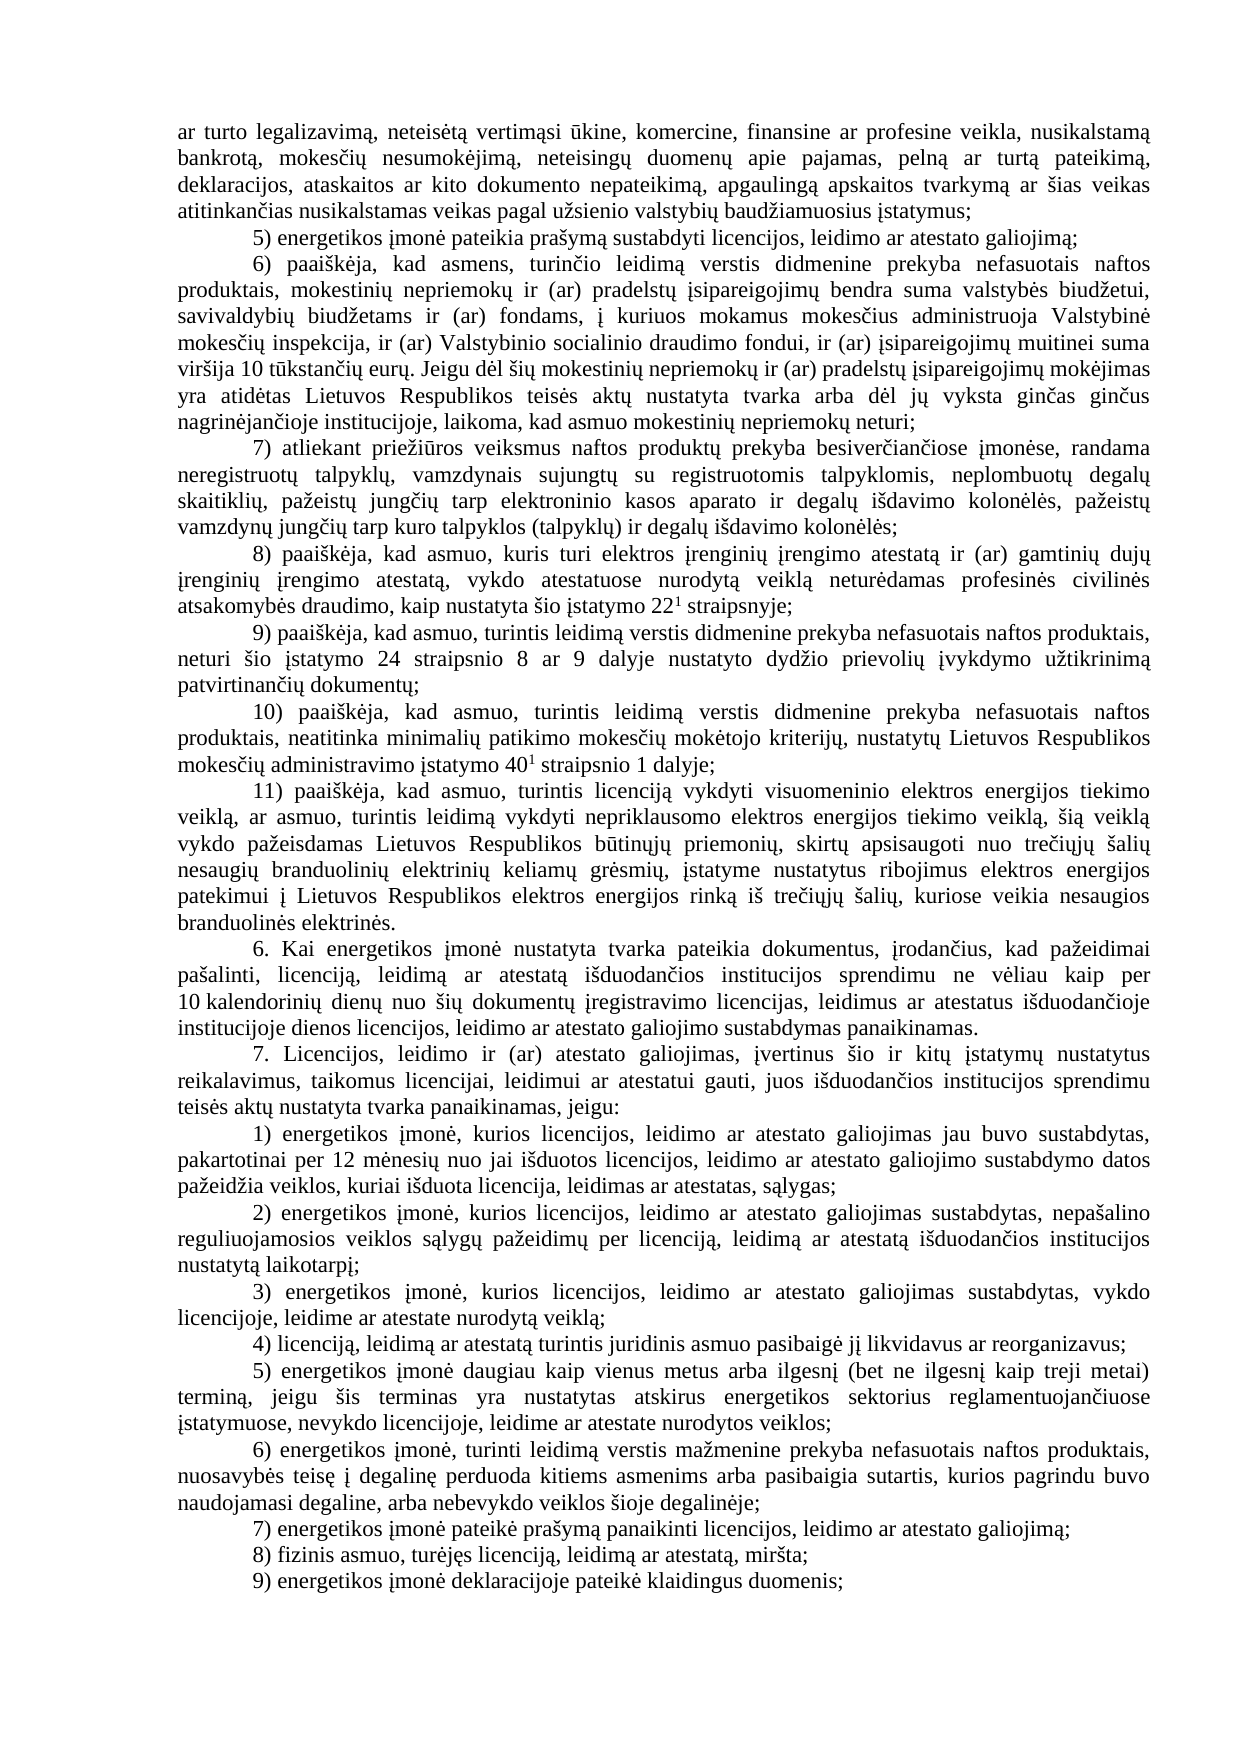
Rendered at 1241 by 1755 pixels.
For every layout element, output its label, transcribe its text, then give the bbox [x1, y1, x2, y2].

text 6. Kai energetikos įmonė nustatyta tvarka pateikia dokumentus, įrodančius, kad pažeidimai pašalinti, licenciją, leidimą ar atestatą išduodančios institucijos sprendimu ne vėliau kaip per 10 kalendorinių dienų nuo šių dokumentų įregistravimo licencijas, leidimus ar atestatus išduodančioje institucijoje dienos licencijos, leidimo ar atestato galiojimo sustabdymas panaikinamas. [177, 935, 1152, 1041]
text 7. Licencijos, leidimo ir (ar) atestato galiojimas, įvertinus šio ir kitų įstatymų nustatytus reikalavimus, taikomus licencijai, leidimui ar atestatui gauti, juos išduodančios institucijos sprendimu teisės aktų nustatyta tvarka panaikinamas, jeigu: [177, 1041, 1152, 1119]
text 9) paaiškėja, kad asmuo, turintis leidimą verstis didmenine prekyba nefasuotais naftos produktais, neturi šio įstatymo 24 straipsnio 8 ar 9 dalyje nustatyto dydžio prievolių įvykdymo užtikrinimą patvirtinančių dokumentų; [177, 619, 1152, 698]
text 5) energetikos įmonė pateikia prašymą sustabdyti licencijos, leidimo ar atestato galiojimą; [177, 223, 1152, 250]
text 1) energetikos įmonė, kurios licencijos, leidimo ar atestato galiojimas jau buvo sustabdytas, pakartotinai per 12 mėnesių nuo jai išduotos licencijos, leidimo ar atestato galiojimo sustabdymo datos pažeidžia veiklos, kuriai išduota licencija, leidimas ar atestatas, sąlygas; [177, 1119, 1152, 1199]
text 6) paaiškėja, kad asmens, turinčio leidimą verstis didmenine prekyba nefasuotais naftos produktais, mokestinių nepriemokų ir (ar) pradelstų įsipareigojimų bendra suma valstybės biudžetui, savivaldybių biudžetams ir (ar) fondams, į kuriuos mokamus mokesčius administruoja Valstybinė mokesčių inspekcija, ir (ar) Valstybinio socialinio draudimo fondui, ir (ar) įsipareigojimų muitinei suma viršija 10 tūkstančių eurų. Jeigu dėl šių mokestinių nepriemokų ir (ar) pradelstų įsipareigojimų mokėjimas yra atidėtas Lietuvos Respublikos teisės aktų nustatyta tvarka arba dėl jų vyksta ginčas ginčus nagrinėjančioje institucijoje, laikoma, kad asmuo mokestinių nepriemokų neturi; [177, 250, 1152, 434]
text 7) atliekant priežiūros veiksmus naftos produktų prekyba besiverčiančiose įmonėse, randama neregistruotų talpyklų, vamzdynais sujungtų su registruotomis talpyklomis, neplombuotų degalų skaitiklių, pažeistų jungčių tarp elektroninio kasos aparato ir degalų išdavimo kolonėlės, pažeistų vamzdynų jungčių tarp kuro talpyklos (talpyklų) ir degalų išdavimo kolonėlės; [177, 434, 1152, 540]
text 5) energetikos įmonė daugiau kaip vienus metus arba ilgesnį (bet ne ilgesnį kaip treji metai) terminą, jeigu šis terminas yra nustatytas atskirus energetikos sektorius reglamentuojančiuose įstatymuose, nevykdo licencijoje, leidime ar atestate nurodytos veiklos; [177, 1357, 1152, 1436]
text 4) licenciją, leidimą ar atestatą turintis juridinis asmuo pasibaigė jį likvidavus ar reorganizavus; [177, 1330, 1152, 1357]
text 7) energetikos įmonė pateikė prašymą panaikinti licencijos, leidimo ar atestato galiojimą; [177, 1515, 1152, 1541]
text 3) energetikos įmonė, kurios licencijos, leidimo ar atestato galiojimas sustabdytas, vykdo licencijoje, leidime ar atestate nurodytą veiklą; [177, 1278, 1152, 1330]
text 6) energetikos įmonė, turinti leidimą verstis mažmenine prekyba nefasuotais naftos produktais, nuosavybės teisę į degalinę perduoda kitiems asmenims arba pasibaigia sutartis, kurios pagrindu buvo naudojamasi degaline, arba nebevykdo veiklos šioje degalinėje; [177, 1436, 1152, 1515]
text 8) fizinis asmuo, turėjęs licenciją, leidimą ar atestatą, miršta; [177, 1541, 1152, 1568]
text 10) paaiškėja, kad asmuo, turintis leidimą verstis didmenine prekyba nefasuotais naftos produktais, neatitinka minimalių patikimo mokesčių mokėtojo kriterijų, nustatytų Lietuvos Respublikos mokesčių administravimo įstatymo 401 straipsnio 1 dalyje; [177, 698, 1152, 777]
text 8) paaiškėja, kad asmuo, kuris turi elektros įrenginių įrengimo atestatą ir (ar) gamtinių dujų įrenginių įrengimo atestatą, vykdo atestatuose nurodytą veiklą neturėdamas profesinės civilinės atsakomybės draudimo, kaip nustatyta šio įstatymo 221 straipsnyje; [177, 540, 1152, 619]
text 9) energetikos įmonė deklaracijoje pateikė klaidingus duomenis; [177, 1568, 1152, 1594]
text ar turto legalizavimą, neteisėtą vertimąsi ūkine, komercine, finansine ar profesine veikla, nusikalstamą bankrotą, mokesčių nesumokėjimą, neteisingų duomenų apie pajamas, pelną ar turtą pateikimą, deklaracijos, ataskaitos ar kito dokumento nepateikimą, apgaulingą apskaitos tvarkymą ar šias veikas atitinkančias nusikalstamas veikas pagal užsienio valstybių baudžiamuosius įstatymus; [177, 118, 1152, 223]
text 11) paaiškėja, kad asmuo, turintis licenciją vykdyti visuomeninio elektros energijos tiekimo veiklą, ar asmuo, turintis leidimą vykdyti nepriklausomo elektros energijos tiekimo veiklą, šią veiklą vykdo pažeisdamas Lietuvos Respublikos būtinųjų priemonių, skirtų apsisaugoti nuo trečiųjų šalių nesaugių branduolinių elektrinių keliamų grėsmių, įstatyme nustatytus ribojimus elektros energijos patekimui į Lietuvos Respublikos elektros energijos rinką iš trečiųjų šalių, kuriose veikia nesaugios branduolinės elektrinės. [177, 777, 1152, 935]
text 2) energetikos įmonė, kurios licencijos, leidimo ar atestato galiojimas sustabdytas, nepašalino reguliuojamosios veiklos sąlygų pažeidimų per licenciją, leidimą ar atestatą išduodančios institucijos nustatytą laikotarpį; [177, 1199, 1152, 1278]
